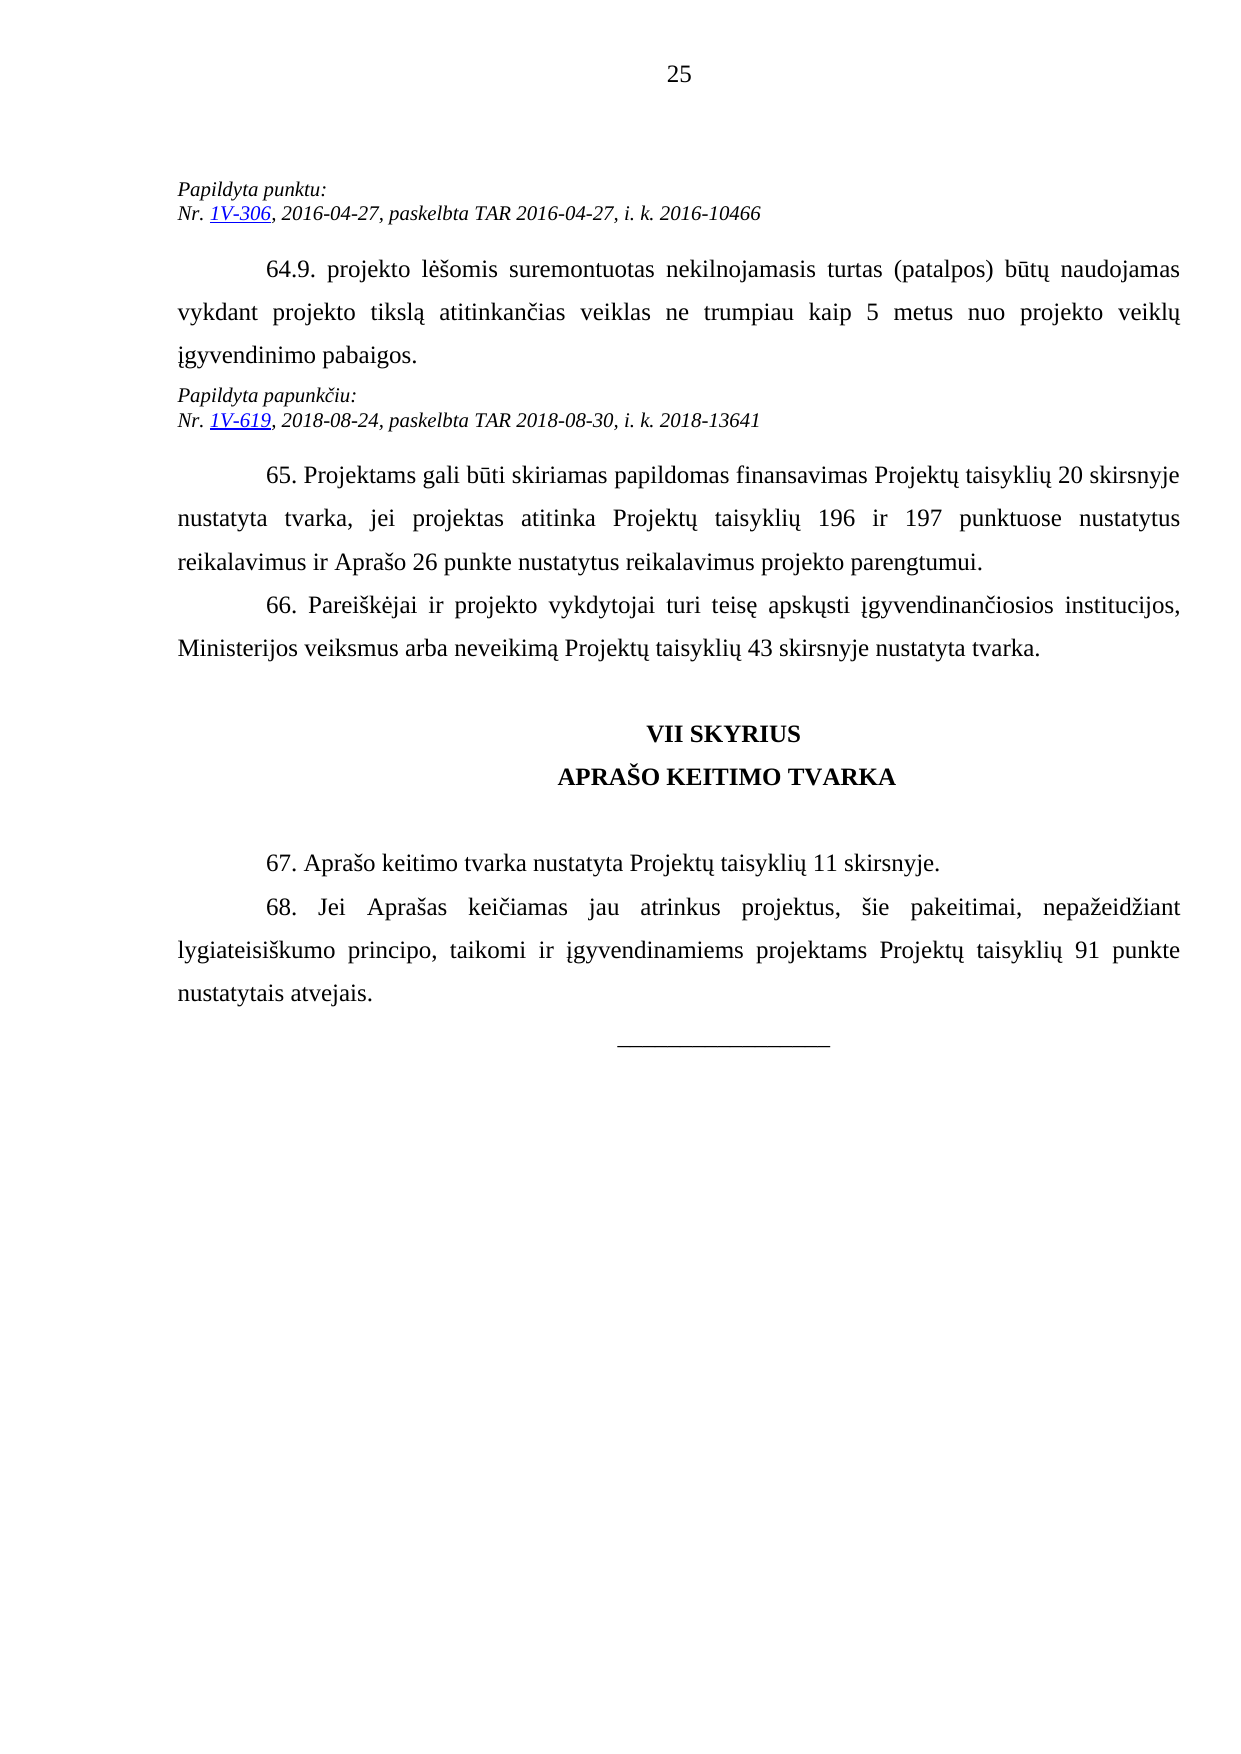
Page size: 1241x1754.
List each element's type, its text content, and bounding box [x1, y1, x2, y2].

text 68. Jei Aprašas keičiamas jau atrinkus projektus, šie pakeitimai, nepažeidžiant lygiateisiškumo principo, taikomi ir įgyvendinamiems projektams Projektų taisyklių 91 punkte nustatytais atvejais. [177, 892, 1181, 1007]
text Papildyta punktu: [177, 177, 1181, 201]
text 64.9. projekto lėšomis suremontuotas nekilnojamasis turtas (patalpos) būtų naudojamas vykdant projekto tikslą atitinkančias veiklas ne trumpiau kaip 5 metus nuo projekto veiklų įgyvendinimo pabaigos. [177, 254, 1181, 369]
text Papildyta papunkčiu: [177, 383, 1181, 407]
text 65. Projektams gali būti skiriamas papildomas finansavimas Projektų taisyklių 20 skirsnyje nustatyta tvarka, jei projektas atitinka Projektų taisyklių 196 ir 197 punktuose nustatytus reikalavimus ir Aprašo 26 punkte nustatytus reikalavimus projekto parengtumui. [177, 460, 1181, 575]
text 66. Pareiškėjai ir projekto vykdytojai turi teisę apskųsti įgyvendinančiosios institucijos, Ministerijos veiksmus arba neveikimą Projektų taisyklių 43 skirsnyje nustatyta tvarka. [177, 590, 1181, 662]
text APRAŠO KEITIMO TVARKA [177, 762, 1181, 791]
text Nr. 1V-306, 2016-04-27, paskelbta TAR 2016-04-27, i. k. 2016-10466 [177, 201, 1181, 225]
text VII SKYRIUS [177, 719, 1181, 748]
text 67. Aprašo keitimo tvarka nustatyta Projektų taisyklių 11 skirsnyje. [177, 848, 1181, 877]
text Nr. 1V-619, 2018-08-24, paskelbta TAR 2018-08-30, i. k. 2018-13641 [177, 407, 1181, 432]
text _________________ [177, 1021, 1181, 1050]
